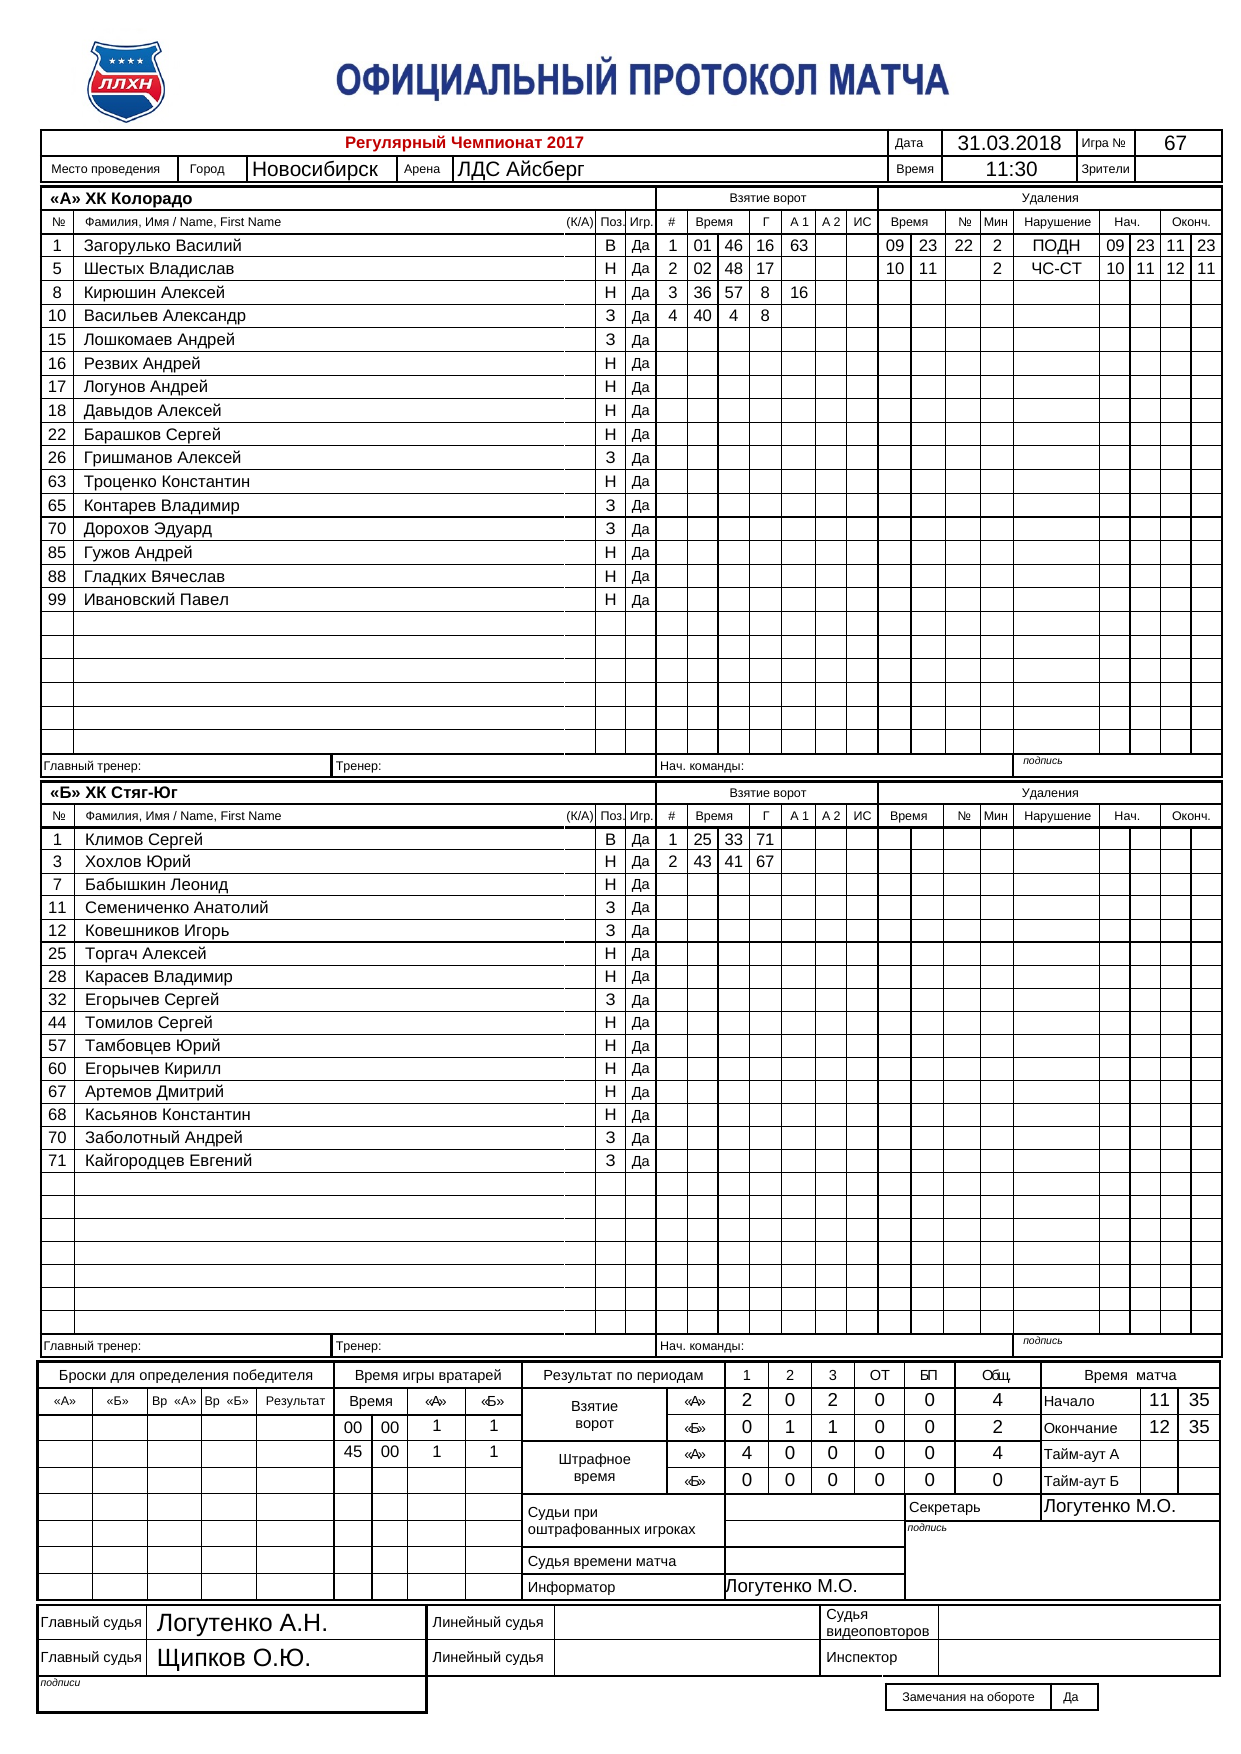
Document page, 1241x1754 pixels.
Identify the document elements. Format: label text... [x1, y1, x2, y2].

table_cell [596, 1219, 625, 1241]
table_cell [1014, 989, 1099, 1011]
table_cell [750, 376, 781, 398]
table_cell [1100, 1265, 1129, 1287]
table_cell [782, 1173, 815, 1195]
table_cell [816, 1012, 846, 1033]
table_cell Да [626, 1035, 655, 1057]
table_cell Да [626, 235, 655, 256]
table_cell [912, 920, 943, 941]
table_cell [1100, 352, 1129, 374]
table_cell [750, 470, 781, 493]
table_cell [912, 446, 945, 469]
table_cell Главный тренер: [42, 1335, 330, 1356]
table_cell [782, 423, 815, 445]
table_cell [912, 1242, 943, 1264]
table_cell [1192, 989, 1221, 1011]
table_cell [1192, 850, 1221, 872]
table_cell 33 [719, 829, 749, 849]
table_cell 10 [1100, 257, 1129, 280]
table_cell [981, 1173, 1013, 1195]
table_cell [981, 683, 1013, 706]
table_cell 71 [750, 829, 781, 849]
table_cell [688, 1311, 717, 1333]
table_cell [688, 612, 717, 634]
table_cell [719, 1081, 749, 1103]
table_cell Н [596, 281, 625, 303]
table_cell [657, 1150, 687, 1172]
table_cell [719, 446, 749, 469]
table_cell [1014, 494, 1099, 516]
table_cell [1014, 966, 1099, 987]
table_cell [373, 1574, 407, 1599]
table_cell [1014, 352, 1099, 374]
table_cell [912, 328, 945, 351]
table_cell [688, 423, 717, 445]
table_cell [565, 352, 595, 374]
table_cell [719, 1035, 749, 1057]
table_cell [39, 1574, 92, 1599]
table_cell [148, 1547, 201, 1573]
table_cell [946, 423, 980, 445]
table_cell Да [626, 1058, 655, 1079]
table_cell [847, 470, 877, 493]
table_cell [912, 707, 945, 729]
table_cell З [596, 1127, 625, 1149]
table_cell [944, 920, 980, 941]
table_cell [981, 920, 1013, 941]
table_cell 4 [956, 1389, 1040, 1413]
table_cell [565, 1311, 595, 1333]
table_cell [847, 1035, 877, 1057]
table_cell [782, 1127, 815, 1149]
table_cell [719, 1012, 749, 1033]
table_cell 4 [956, 1442, 1040, 1467]
table_cell [782, 565, 815, 587]
table_cell [1192, 1127, 1221, 1149]
table_cell [626, 1242, 655, 1264]
table_cell [719, 683, 749, 706]
table_cell [1131, 874, 1160, 895]
table_cell [202, 1416, 256, 1440]
table_cell [1161, 612, 1190, 634]
table_cell «Б» [668, 1468, 724, 1493]
table_header 3 [812, 1363, 854, 1387]
table_cell [719, 470, 749, 493]
table_cell А 1 [782, 211, 815, 233]
table_cell [816, 612, 846, 634]
table_cell [42, 612, 73, 634]
table_cell Н [596, 943, 625, 964]
table_cell [847, 1081, 877, 1103]
table_header 1 [726, 1363, 768, 1387]
table_cell [1131, 423, 1160, 445]
table_cell [816, 1127, 846, 1149]
table_cell [1100, 874, 1129, 895]
table_cell 12 [1141, 1415, 1177, 1440]
table_cell [1014, 1012, 1099, 1033]
table_cell [1131, 636, 1160, 658]
table_cell [1192, 1035, 1221, 1057]
table_cell [750, 659, 781, 682]
table_cell [750, 1058, 781, 1079]
table_cell [93, 1441, 147, 1467]
table_cell [202, 1494, 256, 1520]
table_cell [1161, 1035, 1190, 1057]
table_cell Тайм-аут Б [1042, 1468, 1140, 1493]
table_cell [257, 1547, 333, 1573]
table_cell [847, 1219, 877, 1241]
table_cell [847, 328, 877, 351]
table_cell (К/А) [565, 211, 595, 233]
table_cell Да [626, 423, 655, 445]
table_cell 26 [42, 446, 73, 469]
table_cell [1131, 1150, 1160, 1172]
table_header Регулярный Чемпионат 2017 [42, 131, 887, 155]
table_cell Поз. [596, 211, 625, 233]
table_cell [1100, 1127, 1129, 1149]
table_cell [565, 1058, 595, 1079]
table_cell [1014, 659, 1099, 682]
table_cell [1100, 989, 1129, 1011]
table_cell 01 [688, 235, 717, 256]
table_cell [912, 730, 945, 753]
table_cell [1192, 541, 1221, 564]
table_cell [335, 1547, 371, 1573]
table_cell [148, 1574, 201, 1599]
table_cell [1131, 1196, 1160, 1218]
table_cell [912, 1081, 943, 1103]
table_cell [565, 376, 595, 398]
table_cell [657, 659, 687, 682]
table_cell [565, 943, 595, 964]
table_cell [1192, 829, 1221, 849]
table_cell [912, 1219, 943, 1241]
table_cell [1014, 470, 1099, 493]
table_cell [816, 1104, 846, 1126]
table_cell [981, 612, 1013, 634]
table_cell Да [626, 943, 655, 964]
table_cell [719, 328, 749, 351]
table_cell [1100, 829, 1129, 849]
table_cell [847, 235, 877, 256]
table_cell [750, 896, 781, 918]
table_cell 67 [42, 1081, 74, 1103]
table_cell [657, 1081, 687, 1103]
table_cell [879, 920, 910, 941]
table_cell [688, 943, 717, 964]
table_cell [1141, 1468, 1177, 1493]
table_cell [1100, 1150, 1129, 1172]
table_cell [981, 1288, 1013, 1310]
table_cell Да [626, 399, 655, 422]
table_cell 09 [1100, 235, 1129, 256]
table_cell [335, 1468, 371, 1493]
table_cell [946, 588, 980, 611]
table_cell [1192, 659, 1221, 682]
table_cell Время [889, 157, 941, 181]
table_cell # [657, 805, 687, 826]
table_cell [1179, 1441, 1219, 1467]
table_cell [879, 850, 910, 872]
table_cell [1100, 423, 1129, 445]
table_cell [719, 1127, 749, 1149]
table_cell [93, 1468, 147, 1493]
table_cell [879, 659, 910, 682]
table_cell [782, 1150, 815, 1172]
table_cell [816, 281, 846, 303]
table_cell [847, 541, 877, 564]
table_cell Логутенко М.О. [1042, 1495, 1219, 1520]
table_cell [1161, 1012, 1190, 1033]
table_cell [565, 1288, 595, 1310]
table_cell [75, 1173, 564, 1195]
table_cell [1192, 966, 1221, 987]
table_cell [750, 328, 781, 351]
table_cell [626, 707, 655, 729]
table_header Броски для определения победителя [39, 1363, 333, 1387]
table_cell [688, 920, 717, 941]
table_cell [847, 305, 877, 327]
table_cell [1192, 376, 1221, 398]
table_cell Да [626, 470, 655, 493]
table_cell [39, 1494, 92, 1520]
table_cell [782, 920, 815, 941]
table_cell [42, 1173, 74, 1195]
table_cell 46 [719, 235, 749, 256]
table_cell [408, 1574, 465, 1599]
table_header Взятие ворот [657, 188, 877, 209]
table_cell [1192, 518, 1221, 540]
table_cell [726, 1521, 904, 1546]
table_cell [847, 1265, 877, 1287]
table_cell [879, 588, 910, 611]
table_cell Да [626, 588, 655, 611]
table_cell [596, 707, 625, 729]
table_cell [847, 943, 877, 964]
table_cell [565, 305, 595, 327]
table_cell [1131, 1012, 1160, 1033]
table_cell [1014, 399, 1099, 422]
table_cell [816, 896, 846, 918]
table_cell [565, 1104, 595, 1126]
table_cell [688, 588, 717, 611]
table_cell Тренер: [333, 1335, 655, 1356]
table_cell [1161, 470, 1190, 493]
table_cell 16 [42, 352, 73, 374]
table_cell Н [596, 470, 625, 493]
table_cell [93, 1521, 147, 1546]
table_cell [1131, 1242, 1160, 1264]
table_cell Давыдов Алексей [74, 399, 564, 422]
table_cell [912, 588, 945, 611]
table_cell [1161, 943, 1190, 964]
table_cell 2 [812, 1389, 854, 1413]
table_cell Резвих Андрей [74, 352, 564, 374]
table_cell [782, 1081, 815, 1103]
table_cell [1161, 966, 1190, 987]
table_cell Да [626, 257, 655, 280]
table_cell [1131, 1081, 1160, 1103]
table_cell ПОДН [1014, 235, 1099, 256]
table_cell Контарев Владимир [74, 494, 564, 516]
table_cell [879, 730, 910, 753]
table_cell [688, 989, 717, 1011]
table_cell [1161, 423, 1190, 445]
table_cell [750, 920, 781, 941]
table_cell [202, 1468, 256, 1493]
table_cell Мин [981, 805, 1013, 826]
table_cell [981, 829, 1013, 849]
table_cell [1100, 470, 1129, 493]
table_cell 0 [905, 1389, 954, 1413]
table_cell Тайм-аут А [1042, 1441, 1140, 1467]
table_cell [912, 399, 945, 422]
table_cell Н [596, 399, 625, 422]
table_header 2 [769, 1363, 811, 1387]
table_cell 1 [408, 1441, 465, 1467]
table_cell [912, 305, 945, 327]
table_cell [1161, 1219, 1190, 1241]
table_cell [657, 683, 687, 706]
table_cell [1014, 1127, 1099, 1149]
table_cell [74, 683, 564, 706]
table_cell [466, 1574, 521, 1599]
table_cell [912, 989, 943, 1011]
table_cell [847, 1104, 877, 1126]
table_cell ИС [847, 805, 877, 826]
table_cell [944, 1150, 980, 1172]
table_cell [657, 1196, 687, 1218]
table_cell [1100, 1242, 1129, 1264]
table_cell [782, 1219, 815, 1241]
table_cell [946, 612, 980, 634]
table_cell [879, 1311, 910, 1333]
table_cell [1131, 352, 1160, 374]
table_cell Судья времени матча [523, 1548, 724, 1573]
table_cell [981, 1242, 1013, 1264]
table_cell [1161, 1081, 1190, 1103]
table_cell [1161, 896, 1190, 918]
table_cell [1131, 588, 1160, 611]
table_cell [981, 966, 1013, 987]
table_cell [626, 636, 655, 658]
table_cell [1192, 636, 1221, 658]
table_cell [816, 470, 846, 493]
table_cell [1131, 1265, 1160, 1287]
table_cell Главный тренер: [42, 755, 330, 776]
table_cell [657, 588, 687, 611]
table_cell [912, 1058, 943, 1079]
table_cell [912, 1265, 943, 1287]
table_cell Кирюшин Алексей [74, 281, 564, 303]
table_cell [1131, 305, 1160, 327]
table_cell [879, 1081, 910, 1103]
table_cell [688, 1288, 717, 1310]
table_cell [750, 612, 781, 634]
table_cell [782, 1242, 815, 1264]
table_cell Игр. [626, 211, 655, 233]
table_cell [1014, 829, 1099, 849]
table_cell З [596, 518, 625, 540]
table_cell 48 [719, 257, 749, 280]
table_cell [688, 1196, 717, 1218]
table_cell [657, 1265, 687, 1287]
table_cell Нач. [1100, 211, 1160, 233]
table_cell [1100, 920, 1129, 941]
table_cell [1131, 896, 1160, 918]
table_cell [688, 896, 717, 918]
table_cell [1100, 446, 1129, 469]
table_cell 5 [42, 257, 73, 280]
table_cell [847, 518, 877, 540]
table_cell [879, 1288, 910, 1310]
table_cell [750, 1173, 781, 1195]
table_cell [657, 874, 687, 895]
table_cell [847, 683, 877, 706]
table_cell [750, 423, 781, 445]
table_cell [912, 683, 945, 706]
table_cell [1014, 541, 1099, 564]
table_cell [657, 518, 687, 540]
table_cell [565, 966, 595, 987]
table_cell [719, 588, 749, 611]
table_cell [688, 565, 717, 587]
table_cell 88 [42, 565, 73, 587]
table_cell [750, 1127, 781, 1149]
table_cell [750, 1242, 781, 1264]
table_cell [565, 281, 595, 303]
table_cell Начало [1042, 1389, 1140, 1413]
table_cell [782, 1265, 815, 1287]
table_cell 1 [408, 1416, 465, 1440]
table_cell [981, 850, 1013, 872]
table_cell [981, 943, 1013, 964]
table_cell [719, 612, 749, 634]
table_cell [148, 1521, 201, 1546]
table_cell 22 [946, 235, 980, 256]
table_cell [1100, 659, 1129, 682]
table_cell [42, 683, 73, 706]
table_cell [944, 1288, 980, 1310]
table_cell [75, 1242, 564, 1264]
table_cell Н [596, 541, 625, 564]
table_cell [847, 989, 877, 1011]
table_cell [1131, 1311, 1160, 1333]
table_cell [912, 565, 945, 587]
table_cell [816, 588, 846, 611]
table_cell [1161, 707, 1190, 729]
table_cell [879, 494, 910, 516]
table_cell [565, 541, 595, 564]
table_cell [944, 1012, 980, 1033]
table_cell Результат [257, 1389, 333, 1413]
table_cell [42, 1311, 74, 1333]
table_cell [816, 730, 846, 753]
table_cell [981, 494, 1013, 516]
table_cell [1192, 446, 1221, 469]
table_cell [816, 423, 846, 445]
table_cell Васильев Александр [74, 305, 564, 327]
table_cell [1161, 636, 1190, 658]
table_cell [946, 352, 980, 374]
table_cell А 1 [782, 805, 815, 826]
table_cell [944, 989, 980, 1011]
table_cell подписи [39, 1677, 425, 1711]
table_cell [912, 1150, 943, 1172]
table_cell [847, 612, 877, 634]
table_cell 0 [769, 1468, 811, 1493]
table_cell Информатор [523, 1575, 724, 1599]
table_cell [688, 659, 717, 682]
table_cell [981, 470, 1013, 493]
table_cell [1100, 565, 1129, 587]
table_cell [1131, 966, 1160, 987]
table_cell [257, 1494, 333, 1520]
table_cell [1100, 1012, 1129, 1033]
table_cell [750, 730, 781, 753]
table_cell [657, 896, 687, 918]
table_cell [657, 707, 687, 729]
table_cell [1014, 850, 1099, 872]
table_cell [879, 423, 910, 445]
table_cell [847, 1127, 877, 1149]
table_cell [750, 446, 781, 469]
table_cell [688, 966, 717, 987]
table_cell З [596, 494, 625, 516]
table_cell [565, 1219, 595, 1241]
table_cell [1192, 470, 1221, 493]
table_cell [565, 328, 595, 351]
table_cell [944, 850, 980, 872]
table_cell [335, 1521, 371, 1546]
table_cell [981, 659, 1013, 682]
table_cell З [596, 989, 625, 1011]
table_cell [148, 1494, 201, 1520]
table_cell Город [179, 157, 246, 181]
table_cell [1100, 281, 1129, 303]
table_cell Да [626, 1127, 655, 1149]
table_header Общ. [956, 1363, 1040, 1387]
table_cell [1161, 850, 1190, 872]
table_cell Да [626, 1104, 655, 1126]
table_cell 16 [750, 235, 781, 256]
table_cell [688, 1081, 717, 1103]
table_cell [1161, 518, 1190, 540]
table_cell Да [626, 328, 655, 351]
table_cell Да [626, 352, 655, 374]
table_cell [912, 1173, 943, 1195]
table_cell [1136, 157, 1221, 181]
table_cell 1 [657, 829, 687, 849]
table_cell Да [626, 920, 655, 941]
table_cell [1161, 683, 1190, 706]
table_cell [1100, 730, 1129, 753]
table_cell (К/А) [565, 805, 595, 826]
table_cell [1192, 1104, 1221, 1126]
table_cell [1014, 446, 1099, 469]
table_cell [816, 257, 846, 280]
table_cell Да [626, 518, 655, 540]
table_cell 0 [726, 1468, 768, 1493]
table_cell [1141, 1441, 1177, 1467]
table_cell [565, 257, 595, 280]
table_cell [719, 1265, 749, 1287]
table_cell [373, 1521, 407, 1546]
table_cell [688, 1104, 717, 1126]
table_cell [912, 896, 943, 918]
table_cell [981, 896, 1013, 918]
table_cell [879, 1242, 910, 1264]
table_cell [1014, 423, 1099, 445]
table_cell [816, 1173, 846, 1195]
table_cell [42, 1288, 74, 1310]
table_cell [1161, 1242, 1190, 1264]
table_cell [981, 541, 1013, 564]
table_cell [981, 1127, 1013, 1149]
table_cell [750, 541, 781, 564]
table_cell [596, 1288, 625, 1310]
table_cell [1192, 1150, 1221, 1172]
table_cell [202, 1574, 256, 1599]
table_cell [719, 376, 749, 398]
table_cell Томилов Сергей [75, 1012, 564, 1033]
table_cell [1131, 829, 1160, 849]
table_cell [688, 1173, 717, 1195]
table_cell Щипков О.Ю. [147, 1640, 425, 1675]
table_cell [1192, 1012, 1221, 1033]
table_cell [1131, 1288, 1160, 1310]
table_cell [1014, 1081, 1099, 1103]
table_cell Троценко Константин [74, 470, 564, 493]
table_cell Инспектор [821, 1640, 938, 1675]
table_cell [688, 399, 717, 422]
table_cell [1192, 874, 1221, 895]
table_cell [1161, 352, 1190, 374]
table_cell [1099, 1682, 1220, 1711]
table_cell 63 [782, 235, 815, 256]
table_cell [981, 565, 1013, 587]
table_cell 45 [335, 1441, 371, 1467]
table_cell [466, 1468, 521, 1493]
table_header 31.03.2018 [943, 131, 1076, 155]
table_cell [1014, 1150, 1099, 1172]
table_cell [657, 446, 687, 469]
table_cell 00 [373, 1416, 407, 1440]
table_cell [1131, 707, 1160, 729]
table_cell [879, 541, 910, 564]
table_cell Семениченко Анатолий [75, 896, 564, 918]
table_cell [912, 518, 945, 540]
table_cell Карасев Владимир [75, 966, 564, 987]
table_cell 1 [42, 235, 73, 256]
table_cell [816, 1035, 846, 1057]
table_cell [782, 588, 815, 611]
table_cell [1014, 376, 1099, 398]
table_cell [719, 423, 749, 445]
table_cell [816, 376, 846, 398]
table_cell [93, 1547, 147, 1573]
table_cell [1100, 683, 1129, 706]
table_cell Шестых Владислав [74, 257, 564, 280]
table_cell [626, 1219, 655, 1241]
table_cell [879, 683, 910, 706]
table_cell [750, 1150, 781, 1172]
table_cell 00 [335, 1416, 371, 1440]
table_cell [1192, 328, 1221, 351]
table_cell [1100, 943, 1129, 964]
table_cell [1100, 376, 1129, 398]
table_cell [879, 1058, 910, 1079]
table_cell [657, 1219, 687, 1241]
table_cell [74, 659, 564, 682]
table_cell [782, 376, 815, 398]
table_cell Н [596, 565, 625, 587]
table_cell [93, 1494, 147, 1520]
table_cell Гужов Андрей [74, 541, 564, 564]
table_cell Нач. команды: [657, 1335, 1012, 1356]
table_cell [750, 1265, 781, 1287]
table_cell [688, 446, 717, 469]
table_cell [565, 446, 595, 469]
table_cell [1100, 305, 1129, 327]
table_cell [596, 1173, 625, 1195]
table_cell 0 [769, 1442, 811, 1467]
table_cell [657, 636, 687, 658]
table_cell [565, 920, 595, 941]
table_cell А 2 [816, 805, 846, 826]
table_cell 3 [657, 281, 687, 303]
table_cell [1161, 829, 1190, 849]
table_cell [202, 1547, 256, 1573]
table_cell [626, 1288, 655, 1310]
table_cell [782, 1196, 815, 1218]
table_cell 16 [782, 281, 815, 303]
table_cell [879, 305, 910, 327]
table_cell [657, 541, 687, 564]
table_cell Нарушение [1014, 211, 1099, 233]
table_cell [719, 1150, 749, 1172]
table_cell Да [626, 281, 655, 303]
table_cell Судья видеоповторов [821, 1606, 938, 1639]
table_cell 0 [855, 1415, 904, 1440]
table_cell [657, 1035, 687, 1057]
table_cell [39, 1468, 92, 1493]
table_cell [1131, 376, 1160, 398]
table_cell [719, 494, 749, 516]
table_cell [879, 352, 910, 374]
table_cell Поз. [596, 805, 625, 826]
table_cell 8 [750, 281, 781, 303]
table_cell [39, 1441, 92, 1467]
table_cell 32 [42, 989, 74, 1011]
table_cell [879, 829, 910, 849]
table_cell [1161, 920, 1190, 941]
table_cell Н [596, 352, 625, 374]
table_cell 25 [42, 943, 74, 964]
table_cell 57 [42, 1035, 74, 1057]
table_cell 0 [812, 1442, 854, 1467]
table_cell Г [750, 805, 781, 826]
table_cell [688, 1012, 717, 1033]
table_cell Да [626, 1081, 655, 1103]
table_cell [657, 943, 687, 964]
table_cell З [596, 328, 625, 351]
table_cell Ковешников Игорь [75, 920, 564, 941]
table_cell [93, 1416, 147, 1440]
table_cell подпись [1014, 755, 1221, 776]
table_cell Н [596, 376, 625, 398]
table_cell [1192, 565, 1221, 587]
table_cell [847, 1173, 877, 1195]
table_header БП [905, 1363, 954, 1387]
table_cell [39, 1547, 92, 1573]
table_cell [912, 541, 945, 564]
table_cell [1161, 1173, 1190, 1195]
table_header Игра № [1078, 131, 1134, 155]
table_cell [847, 352, 877, 374]
table_cell 8 [750, 305, 781, 327]
table_cell [1192, 1173, 1221, 1195]
table_cell [657, 1288, 687, 1310]
table_cell [879, 1127, 910, 1149]
table_cell [1192, 423, 1221, 445]
table_cell [1131, 1219, 1160, 1241]
table_cell [750, 588, 781, 611]
table_header ОТ [855, 1363, 904, 1387]
table_cell [912, 829, 943, 849]
table_cell [1161, 376, 1190, 398]
table_cell [946, 636, 980, 658]
table_cell [565, 518, 595, 540]
table_cell 40 [688, 305, 717, 327]
table_cell [555, 1640, 819, 1675]
table_cell [912, 850, 943, 872]
table_cell [1192, 1265, 1221, 1287]
table_cell [148, 1468, 201, 1493]
table_cell [657, 494, 687, 516]
table_header Время матча [1042, 1363, 1219, 1387]
table_cell [596, 1242, 625, 1264]
table_cell [847, 1196, 877, 1218]
table_cell 2 [726, 1389, 768, 1413]
table_cell [719, 707, 749, 729]
picture [5, 28, 1179, 129]
table_cell [912, 352, 945, 374]
table_cell 0 [905, 1415, 954, 1440]
table_cell 8 [42, 281, 73, 303]
table_cell «А» [668, 1389, 724, 1413]
table_cell [596, 659, 625, 682]
table_cell [1161, 565, 1190, 587]
table_cell [912, 943, 943, 964]
table_cell [1161, 1265, 1190, 1287]
table_cell Штрафное время [523, 1442, 666, 1493]
table_cell [912, 636, 945, 658]
table_cell [42, 1242, 74, 1264]
table_cell 17 [42, 376, 73, 398]
table_cell [466, 1494, 521, 1520]
table_cell [408, 1547, 465, 1573]
table_cell [847, 376, 877, 398]
table_cell Н [596, 966, 625, 987]
table_cell [335, 1574, 371, 1599]
table_cell [565, 470, 595, 493]
table_cell [657, 399, 687, 422]
table_cell [944, 1081, 980, 1103]
table_cell Оконч. [1161, 211, 1221, 233]
table_cell Ивановский Павел [74, 588, 564, 611]
table_cell [946, 328, 980, 351]
table_cell [981, 1035, 1013, 1057]
table_cell [946, 683, 980, 706]
table_cell 85 [42, 541, 73, 564]
table_cell Н [596, 850, 625, 872]
table_cell [719, 989, 749, 1011]
table_cell 25 [688, 829, 717, 849]
table_cell [816, 494, 846, 516]
table_cell [1014, 683, 1099, 706]
table_cell № [944, 805, 980, 826]
table_cell [688, 376, 717, 398]
table_cell [565, 1035, 595, 1057]
table_cell [816, 829, 846, 849]
table_cell [719, 518, 749, 540]
table_cell [657, 989, 687, 1011]
table_cell Н [596, 423, 625, 445]
table_cell 11 [912, 257, 945, 280]
table_cell [750, 943, 781, 964]
table_cell [816, 235, 846, 256]
table_cell 4 [726, 1442, 768, 1467]
table_cell [688, 1058, 717, 1079]
table_cell З [596, 896, 625, 918]
table_cell [879, 943, 910, 964]
table_cell [847, 896, 877, 918]
table_cell 2 [981, 257, 1013, 280]
table_cell 2 [657, 850, 687, 872]
table_header Дата [889, 131, 941, 155]
table_cell Торгач Алексей [75, 943, 564, 964]
table_cell [782, 730, 815, 753]
table_cell [981, 1311, 1013, 1333]
table_cell [74, 707, 564, 729]
table_cell Хохлов Юрий [75, 850, 564, 872]
table_cell [335, 1494, 371, 1520]
table_cell [847, 707, 877, 729]
table_cell [1192, 305, 1221, 327]
table_cell А 2 [816, 211, 846, 233]
table_cell [912, 1104, 943, 1126]
table_cell [750, 683, 781, 706]
table_cell [1014, 328, 1099, 351]
table_cell [879, 376, 910, 398]
table_cell [596, 636, 625, 658]
table_cell [782, 494, 815, 516]
table_cell [719, 966, 749, 987]
table_cell [782, 1104, 815, 1126]
table_cell [1100, 612, 1129, 634]
table_cell Линейный судья [428, 1606, 554, 1639]
table_cell [657, 352, 687, 374]
table_cell [1192, 1311, 1221, 1333]
table_cell [750, 707, 781, 729]
table_cell Н [596, 1012, 625, 1033]
table_cell [782, 636, 815, 658]
table_cell [981, 399, 1013, 422]
table_cell [408, 1468, 465, 1493]
table_cell [42, 1265, 74, 1287]
table_cell [1192, 399, 1221, 422]
table_header Удаления [879, 783, 1221, 803]
table_cell [1014, 518, 1099, 540]
table_cell [1100, 399, 1129, 422]
table_cell [750, 565, 781, 587]
table_cell [75, 1219, 564, 1241]
table_cell [847, 636, 877, 658]
table_cell Дорохов Эдуард [74, 518, 564, 540]
table_cell 0 [769, 1389, 811, 1413]
table_cell «Б» [93, 1389, 147, 1413]
table_cell [816, 352, 846, 374]
table_cell [782, 518, 815, 540]
table_cell [1014, 874, 1099, 895]
table_cell [981, 1104, 1013, 1126]
table_cell [816, 399, 846, 422]
table_cell З [596, 446, 625, 469]
table_cell [816, 943, 846, 964]
table_cell [565, 399, 595, 422]
table_cell [944, 1311, 980, 1333]
table_cell [1100, 1104, 1129, 1126]
table_cell 11 [1192, 257, 1221, 280]
table_cell [750, 1219, 781, 1241]
table_cell Окончание [1042, 1415, 1140, 1440]
table_cell [981, 1219, 1013, 1241]
table_cell 71 [42, 1150, 74, 1172]
table_cell [816, 659, 846, 682]
table_cell Нач. [1100, 805, 1160, 826]
table_cell [782, 257, 815, 280]
table_cell [1014, 1058, 1099, 1079]
table_cell [596, 1311, 625, 1333]
table_cell [782, 829, 815, 849]
table_cell [565, 423, 595, 445]
table_cell «А» [39, 1389, 92, 1413]
table_cell [1161, 1104, 1190, 1126]
table_cell 1 [769, 1415, 811, 1440]
table_cell [75, 1265, 564, 1287]
table_cell [946, 541, 980, 564]
table_cell Лошкомаев Андрей [74, 328, 564, 351]
table_cell Да [626, 446, 655, 469]
table_cell [782, 470, 815, 493]
table_cell [1131, 1173, 1160, 1195]
table_cell [1192, 896, 1221, 918]
table_cell [719, 565, 749, 587]
table_cell [946, 376, 980, 398]
table_cell Время [688, 211, 749, 233]
table_cell [782, 352, 815, 374]
table_cell [944, 896, 980, 918]
table_cell [373, 1468, 407, 1493]
table_cell [688, 1219, 717, 1241]
table_cell [981, 281, 1013, 303]
table_cell [782, 1311, 815, 1333]
table_cell [1161, 730, 1190, 753]
table_cell [565, 1265, 595, 1287]
table_cell [946, 470, 980, 493]
table_cell [1131, 541, 1160, 564]
table_cell [782, 683, 815, 706]
table_cell [944, 1058, 980, 1079]
table_cell [1014, 612, 1099, 634]
table_cell [688, 636, 717, 658]
table_cell Да [626, 896, 655, 918]
table_cell [657, 1311, 687, 1333]
table_cell [202, 1521, 256, 1546]
table_cell [657, 376, 687, 398]
table_cell [74, 612, 564, 634]
table_cell [782, 1012, 815, 1033]
table_cell Фамилия, Имя / Name, First Name [74, 211, 565, 233]
table_cell 1 [42, 829, 74, 849]
table_cell [981, 874, 1013, 895]
table_cell 23 [912, 235, 945, 256]
table_cell Нарушение [1014, 805, 1099, 826]
table_cell Н [596, 1035, 625, 1057]
table_cell [879, 1265, 910, 1287]
table_cell 11 [42, 896, 74, 918]
table_cell [466, 1521, 521, 1546]
table_cell [1100, 1058, 1129, 1079]
table_cell 00 [373, 1441, 407, 1467]
table_cell [726, 1495, 904, 1520]
table_cell [657, 730, 687, 753]
table_cell [944, 1104, 980, 1126]
table_cell [565, 235, 595, 256]
table_cell 2 [956, 1415, 1040, 1440]
table_cell [1192, 1058, 1221, 1079]
table_cell Егорычев Сергей [75, 989, 564, 1011]
table_cell Оконч. [1161, 805, 1221, 826]
table_cell [1192, 588, 1221, 611]
table_cell В [596, 235, 625, 256]
table_cell [750, 1012, 781, 1033]
table_cell [879, 399, 910, 422]
table_cell [782, 446, 815, 469]
table_cell [912, 966, 943, 987]
table_cell [782, 659, 815, 682]
table_cell 09 [879, 235, 910, 256]
table_cell [1161, 1127, 1190, 1149]
table_cell [565, 730, 595, 753]
table_cell «Б » [466, 1389, 521, 1413]
table_cell [750, 1288, 781, 1310]
table_cell [944, 1127, 980, 1149]
table_cell [879, 707, 910, 729]
table_cell [912, 1196, 943, 1218]
table_cell Н [596, 874, 625, 895]
table_cell [688, 352, 717, 374]
table_cell [428, 1677, 882, 1711]
table_cell [847, 966, 877, 987]
table_cell [719, 399, 749, 422]
table_cell [1161, 1196, 1190, 1218]
table_cell [946, 518, 980, 540]
table_header Да [1052, 1685, 1097, 1709]
table_cell [657, 470, 687, 493]
table_cell [879, 1173, 910, 1195]
table_cell Загорулько Василий [74, 235, 564, 256]
table_cell [782, 966, 815, 987]
table_cell [257, 1468, 333, 1493]
table_cell [946, 257, 980, 280]
table_cell [688, 730, 717, 753]
table_cell Арена [398, 157, 452, 181]
table_cell [946, 446, 980, 469]
table_cell [626, 730, 655, 753]
table_header Взятие ворот [657, 783, 877, 803]
table_cell [816, 874, 846, 895]
table_cell [719, 1219, 749, 1241]
table_cell 36 [688, 281, 717, 303]
table_cell ЛДС Айсберг [454, 157, 887, 181]
table_cell 1 [466, 1416, 521, 1440]
table_cell [565, 1242, 595, 1264]
table_cell [782, 707, 815, 729]
table_cell [879, 328, 910, 351]
table_cell [750, 1104, 781, 1126]
table_cell [847, 659, 877, 682]
table_cell Линейный судья [428, 1640, 554, 1675]
table_cell 11 [1141, 1389, 1177, 1413]
table_cell [879, 446, 910, 469]
table_cell [565, 1127, 595, 1149]
table_cell [912, 1288, 943, 1310]
table_cell [946, 659, 980, 682]
table_cell [847, 730, 877, 753]
table_cell [750, 989, 781, 1011]
table_cell [42, 659, 73, 682]
table_cell 28 [42, 966, 74, 987]
table_cell [257, 1441, 333, 1467]
table_cell 43 [688, 850, 717, 872]
table_cell [946, 305, 980, 327]
table_cell [1014, 1173, 1099, 1195]
table_cell [596, 612, 625, 634]
table_cell Кайгородцев Евгений [75, 1150, 564, 1172]
table_cell [816, 1288, 846, 1310]
table_cell [1161, 328, 1190, 351]
table_cell [816, 1150, 846, 1172]
table_cell [719, 1173, 749, 1195]
table_cell [912, 376, 945, 398]
table_cell [750, 352, 781, 374]
table_cell 23 [1192, 235, 1221, 256]
table_cell [373, 1547, 407, 1573]
table_cell [726, 1548, 904, 1573]
table_cell [719, 659, 749, 682]
table_cell [1192, 352, 1221, 374]
table_cell [750, 1035, 781, 1057]
table_cell [657, 1104, 687, 1126]
table_cell [879, 966, 910, 987]
table_cell [879, 281, 910, 303]
table_cell [657, 612, 687, 634]
table_cell [688, 1150, 717, 1172]
table_cell [1131, 920, 1160, 941]
table_cell [688, 518, 717, 540]
table_cell 0 [855, 1389, 904, 1413]
table_cell 0 [726, 1415, 768, 1440]
table_cell [1131, 518, 1160, 540]
table_cell [688, 1035, 717, 1057]
table_cell # [657, 211, 687, 233]
table_cell [782, 896, 815, 918]
table_cell [981, 1265, 1013, 1287]
table_cell [816, 920, 846, 941]
table_cell [782, 399, 815, 422]
table_cell Логутенко А.Н. [147, 1606, 425, 1639]
table_cell [719, 1104, 749, 1126]
table_cell [981, 1196, 1013, 1218]
table_cell [1161, 541, 1190, 564]
table_cell [657, 423, 687, 445]
table_cell [944, 943, 980, 964]
table_cell [1100, 966, 1129, 987]
table_cell 1 [657, 235, 687, 256]
table_cell [847, 399, 877, 422]
table_header Время игры вратарей [335, 1363, 521, 1387]
table_cell [719, 541, 749, 564]
table_cell [1192, 920, 1221, 941]
table_cell Да [626, 989, 655, 1011]
table_cell Да [626, 1012, 655, 1033]
table_cell [944, 1242, 980, 1264]
table_cell [847, 1150, 877, 1172]
table_cell [565, 565, 595, 587]
table_cell [816, 1081, 846, 1103]
table_cell [981, 1058, 1013, 1079]
table_cell [912, 659, 945, 682]
table_cell [944, 829, 980, 849]
table_cell [944, 1173, 980, 1195]
table_cell [1161, 588, 1190, 611]
table_cell [565, 1196, 595, 1218]
table_cell 22 [42, 423, 73, 445]
table_cell [1131, 730, 1160, 753]
table_cell [782, 874, 815, 895]
table_cell [847, 446, 877, 469]
table_cell [1014, 1288, 1099, 1310]
table_header «А» ХК Колорадо [42, 188, 655, 209]
table_cell [847, 1311, 877, 1333]
table_cell [1131, 659, 1160, 682]
table_cell 0 [812, 1468, 854, 1493]
table_cell [1100, 1219, 1129, 1241]
table_cell [879, 565, 910, 587]
table_cell [719, 1288, 749, 1310]
table_cell [1161, 1150, 1190, 1172]
table_cell [257, 1521, 333, 1546]
table_cell [782, 612, 815, 634]
table_cell [565, 896, 595, 918]
table_cell [688, 470, 717, 493]
table_cell [719, 730, 749, 753]
table_cell [816, 305, 846, 327]
table_cell [1014, 920, 1099, 941]
table_cell [981, 989, 1013, 1011]
table_cell [596, 1196, 625, 1218]
table_cell [1161, 281, 1190, 303]
table_cell [981, 352, 1013, 374]
table_cell [939, 1606, 1219, 1639]
table_cell Касьянов Константин [75, 1104, 564, 1126]
table_cell [688, 1242, 717, 1264]
table_cell [782, 1058, 815, 1079]
table_cell [1161, 494, 1190, 516]
table_cell 18 [42, 399, 73, 422]
table_cell [1014, 707, 1099, 729]
table_cell Барашков Сергей [74, 423, 564, 445]
table_cell «Б» [668, 1415, 724, 1440]
table_cell [1100, 541, 1129, 564]
table_cell [565, 659, 595, 682]
table_cell 70 [42, 518, 73, 540]
table_cell 2 [657, 257, 687, 280]
table_cell [596, 1265, 625, 1287]
table_cell [657, 966, 687, 987]
table_cell [1100, 328, 1129, 351]
table_cell Главный судья [39, 1606, 146, 1639]
table_cell Да [626, 1150, 655, 1172]
table_cell 60 [42, 1058, 74, 1079]
table_cell [93, 1574, 147, 1599]
table_cell Да [626, 305, 655, 327]
table_cell [1100, 1196, 1129, 1218]
table_cell [719, 352, 749, 374]
table_cell 15 [42, 328, 73, 351]
table_cell 2 [981, 235, 1013, 256]
table_cell Н [596, 257, 625, 280]
table_cell [981, 730, 1013, 753]
table_cell [816, 1219, 846, 1241]
table_cell Вр «Б» [202, 1389, 256, 1413]
table_cell [750, 1081, 781, 1103]
table_cell [912, 1035, 943, 1057]
table_cell [981, 518, 1013, 540]
table_cell 12 [42, 920, 74, 941]
table_cell Секретарь [906, 1495, 1040, 1520]
table_cell [1192, 1219, 1221, 1241]
table_cell [816, 1242, 846, 1264]
table_cell Гладких Вячеслав [74, 565, 564, 587]
table_cell [373, 1494, 407, 1520]
table_cell Тренер: [333, 755, 655, 776]
table_cell [847, 850, 877, 872]
table_cell [1014, 636, 1099, 658]
table_cell [1100, 518, 1129, 540]
table_cell [912, 470, 945, 493]
table_cell подпись [906, 1522, 1219, 1599]
table_cell [912, 612, 945, 634]
table_cell Время [879, 211, 945, 233]
table_cell [1014, 588, 1099, 611]
table_cell [944, 874, 980, 895]
table_cell [1014, 565, 1099, 587]
table_cell Вр «А» [148, 1389, 201, 1413]
table_cell [148, 1416, 201, 1440]
table_cell Да [626, 874, 655, 895]
table_cell Да [626, 829, 655, 849]
table_cell [816, 707, 846, 729]
table_cell [816, 1058, 846, 1079]
table_cell [1131, 494, 1160, 516]
table_cell [688, 683, 717, 706]
table_cell [688, 494, 717, 516]
table_cell [944, 966, 980, 987]
table_cell [1192, 683, 1221, 706]
table_cell 10 [42, 305, 73, 327]
table_cell [1131, 446, 1160, 469]
table_cell [1100, 588, 1129, 611]
table_cell [565, 683, 595, 706]
table_cell [1192, 1196, 1221, 1218]
table_cell [1192, 1242, 1221, 1264]
table_cell [565, 636, 595, 658]
table_cell Н [596, 588, 625, 611]
table_cell Артемов Дмитрий [75, 1081, 564, 1103]
table_cell [782, 305, 815, 327]
table_cell [816, 683, 846, 706]
table_cell 1 [466, 1441, 521, 1467]
table_cell [816, 541, 846, 564]
table_cell [565, 707, 595, 729]
table_cell [946, 730, 980, 753]
table_cell Да [626, 494, 655, 516]
table_cell [847, 588, 877, 611]
table_cell [202, 1441, 256, 1467]
table_cell [626, 1311, 655, 1333]
table_cell [688, 328, 717, 351]
table_cell 0 [905, 1468, 954, 1493]
table_cell В [596, 829, 625, 849]
table_cell [565, 989, 595, 1011]
table_cell [939, 1640, 1219, 1675]
table_cell [719, 1242, 749, 1264]
table_cell [816, 989, 846, 1011]
table_cell [750, 518, 781, 540]
table_cell [657, 1173, 687, 1195]
table_cell 02 [688, 257, 717, 280]
table_cell [39, 1416, 92, 1440]
table_cell [657, 920, 687, 941]
table_cell 67 [750, 850, 781, 872]
table_cell [1100, 1173, 1129, 1195]
table_cell [1161, 1288, 1190, 1310]
table_cell [565, 829, 595, 849]
table_cell [1161, 874, 1190, 895]
table_cell 1 [812, 1415, 854, 1440]
table_cell [626, 1173, 655, 1195]
table_cell Фамилия, Имя / Name, First Name [75, 805, 565, 826]
table_cell Да [626, 966, 655, 987]
table_cell [981, 636, 1013, 658]
table_cell [1192, 281, 1221, 303]
table_cell [782, 943, 815, 964]
table_cell 99 [42, 588, 73, 611]
table_header Удаления [879, 188, 1221, 209]
table_cell [879, 874, 910, 895]
table_cell [1161, 399, 1190, 422]
table_cell [981, 1012, 1013, 1033]
table_cell [1192, 1288, 1221, 1310]
table_cell [946, 399, 980, 422]
table_cell 0 [905, 1442, 954, 1467]
table_cell [1014, 1104, 1099, 1126]
table_cell 3 [42, 850, 74, 872]
table_cell [847, 920, 877, 941]
table_cell З [596, 1150, 625, 1172]
table_cell [847, 494, 877, 516]
table_cell Гришманов Алексей [74, 446, 564, 469]
table_cell 11 [1161, 235, 1190, 256]
table_cell [1161, 659, 1190, 682]
table_cell [1161, 1058, 1190, 1079]
table_cell [847, 1012, 877, 1033]
table_cell З [596, 920, 625, 941]
table_cell [1100, 636, 1129, 658]
table_cell [750, 399, 781, 422]
table_cell [39, 1521, 92, 1546]
table_cell 11:30 [943, 157, 1076, 181]
table_cell ЧС-СТ [1014, 257, 1099, 280]
table_cell [75, 1311, 564, 1333]
table_cell ИС [847, 211, 877, 233]
table_cell [847, 1058, 877, 1079]
table_cell [1131, 565, 1160, 587]
table_cell [565, 612, 595, 634]
table_cell [1161, 1311, 1190, 1333]
table_cell 68 [42, 1104, 74, 1126]
table_cell [782, 1288, 815, 1310]
table_cell [565, 1173, 595, 1195]
table_cell Н [596, 1058, 625, 1079]
table_cell [847, 1288, 877, 1310]
table_cell [879, 896, 910, 918]
table_cell [879, 612, 910, 634]
table_cell Время [879, 805, 943, 826]
table_cell [657, 1127, 687, 1149]
table_cell [657, 1012, 687, 1033]
table_cell [782, 850, 815, 872]
table_cell [596, 730, 625, 753]
table_cell [1131, 612, 1160, 634]
table_cell [565, 850, 595, 872]
table_cell [1014, 730, 1099, 753]
table_cell [912, 1012, 943, 1033]
table_header Результат по периодам [523, 1363, 724, 1387]
table_cell [879, 1150, 910, 1172]
table_cell [879, 1104, 910, 1126]
table_cell [1100, 850, 1129, 872]
table_cell [816, 518, 846, 540]
table_cell [75, 1196, 564, 1218]
table_cell Климов Сергей [75, 829, 564, 849]
table_cell [981, 707, 1013, 729]
table_cell [1131, 683, 1160, 706]
table_cell [879, 518, 910, 540]
table_cell [782, 1035, 815, 1057]
table_cell [626, 612, 655, 634]
table_cell [879, 470, 910, 493]
table_cell подпись [1014, 1335, 1221, 1356]
table_cell [946, 707, 980, 729]
table_cell [719, 943, 749, 964]
table_cell [750, 1311, 781, 1333]
table_cell [1131, 281, 1160, 303]
table_cell [688, 1265, 717, 1287]
table_cell [981, 446, 1013, 469]
table_cell [816, 1265, 846, 1287]
table_cell [1131, 850, 1160, 872]
table_cell Зрители [1078, 157, 1134, 181]
table_cell [1192, 494, 1221, 516]
table_cell [912, 494, 945, 516]
table_cell 11 [1131, 257, 1160, 280]
table_cell [847, 874, 877, 895]
table_cell [981, 588, 1013, 611]
table_cell [1192, 707, 1221, 729]
table_cell [408, 1521, 465, 1546]
table_cell [565, 1150, 595, 1172]
table_cell [847, 257, 877, 280]
table_cell [565, 1012, 595, 1033]
table_cell [688, 874, 717, 895]
table_cell [750, 966, 781, 987]
table_cell Судьи при оштрафованных игроках [523, 1495, 724, 1546]
table_cell [1192, 943, 1221, 964]
table_cell [1014, 896, 1099, 918]
table_cell [981, 1081, 1013, 1103]
table_cell [816, 565, 846, 587]
table_cell [42, 730, 73, 753]
table_cell [816, 636, 846, 658]
table_cell [1161, 446, 1190, 469]
table_cell [1014, 281, 1099, 303]
table_cell Да [626, 850, 655, 872]
table_cell [912, 1311, 943, 1333]
table_cell 10 [879, 257, 910, 280]
table_cell [1014, 1219, 1099, 1241]
table_cell [946, 494, 980, 516]
table_cell Заболотный Андрей [75, 1127, 564, 1149]
table_cell [565, 1081, 595, 1103]
table_cell [816, 1196, 846, 1218]
table_cell Да [626, 376, 655, 398]
table_cell [782, 541, 815, 564]
table_cell 57 [719, 281, 749, 303]
table_cell [816, 966, 846, 987]
table_cell [981, 305, 1013, 327]
table_cell [1161, 305, 1190, 327]
table_cell [688, 707, 717, 729]
table_cell Игр. [626, 805, 655, 826]
table_cell 35 [1179, 1415, 1219, 1440]
table_cell [912, 874, 943, 895]
table_cell [719, 636, 749, 658]
table_cell [750, 494, 781, 516]
table_cell [1131, 943, 1160, 964]
table_cell [626, 1265, 655, 1287]
table_cell [912, 423, 945, 445]
table_cell [74, 636, 564, 658]
table_cell 17 [750, 257, 781, 280]
table_cell [944, 1196, 980, 1218]
table_cell [1100, 896, 1129, 918]
table_cell [657, 1058, 687, 1079]
table_cell [1179, 1468, 1219, 1493]
table_cell [879, 1035, 910, 1057]
table_cell [1161, 989, 1190, 1011]
table_cell 0 [956, 1468, 1040, 1493]
table_cell [1192, 1081, 1221, 1103]
table_cell [816, 1311, 846, 1333]
table_cell Тамбовцев Юрий [75, 1035, 564, 1057]
table_cell [42, 1196, 74, 1218]
table_cell 41 [719, 850, 749, 872]
table_cell [912, 1127, 943, 1149]
table_cell [565, 588, 595, 611]
table_cell Время [335, 1389, 407, 1413]
table_cell Взятие ворот [523, 1389, 666, 1440]
table_cell [1131, 1058, 1160, 1079]
table_cell № [42, 211, 73, 233]
table_cell [1100, 1035, 1129, 1057]
table_cell [1192, 612, 1221, 634]
table_cell [719, 1058, 749, 1079]
table_cell [782, 328, 815, 351]
table_cell [847, 281, 877, 303]
table_cell [75, 1288, 564, 1310]
table_cell [944, 1219, 980, 1241]
table_cell [408, 1494, 465, 1520]
table_cell 7 [42, 874, 74, 895]
table_cell [847, 1242, 877, 1264]
table_cell Новосибирск [248, 157, 396, 181]
table_cell № [946, 211, 980, 233]
table_cell [657, 565, 687, 587]
table_cell [719, 896, 749, 918]
table_cell Н [596, 1104, 625, 1126]
table_cell [719, 1311, 749, 1333]
table_cell [1131, 328, 1160, 351]
table_cell 44 [42, 1012, 74, 1033]
table_cell [750, 636, 781, 658]
table_cell [1100, 707, 1129, 729]
table_cell [879, 1219, 910, 1241]
table_cell Нач. команды: [657, 755, 1012, 776]
table_cell [1014, 1242, 1099, 1264]
table_cell [750, 874, 781, 895]
table_header «Б» ХК Стяг-Юг [42, 783, 655, 803]
table_cell [879, 989, 910, 1011]
table_cell [719, 920, 749, 941]
table_cell З [596, 305, 625, 327]
table_cell Главный судья [39, 1640, 146, 1675]
table_cell [42, 636, 73, 658]
table_cell Егорычев Кирилл [75, 1058, 564, 1079]
table_cell [565, 874, 595, 895]
table_cell [1131, 989, 1160, 1011]
table_cell [657, 328, 687, 351]
table_cell [944, 1265, 980, 1287]
table_cell [879, 636, 910, 658]
table_cell 4 [719, 305, 749, 327]
table_cell [719, 1196, 749, 1218]
table_cell № [42, 805, 74, 826]
table_cell [847, 565, 877, 587]
table_cell [257, 1574, 333, 1599]
table_cell «А» [408, 1389, 465, 1413]
table_cell 35 [1179, 1389, 1219, 1413]
table_cell 0 [855, 1442, 904, 1467]
table_cell «А» [668, 1442, 724, 1467]
table_cell 4 [657, 305, 687, 327]
table_cell [466, 1547, 521, 1573]
table_cell [555, 1606, 819, 1639]
table_cell [657, 1242, 687, 1264]
table_cell [42, 707, 73, 729]
table_cell [1014, 1196, 1099, 1218]
table_cell [883, 1677, 1220, 1681]
table_cell [946, 565, 980, 587]
table_cell [1014, 943, 1099, 964]
table_cell [944, 1035, 980, 1057]
table_cell 0 [855, 1468, 904, 1493]
table_cell Н [596, 1081, 625, 1103]
table_cell [148, 1441, 201, 1467]
table_cell 63 [42, 470, 73, 493]
table_cell [1014, 1035, 1099, 1057]
table_cell [74, 730, 564, 753]
table_cell [750, 1196, 781, 1218]
table_cell [1131, 1035, 1160, 1057]
table_cell [1131, 399, 1160, 422]
table_cell [626, 683, 655, 706]
table_cell [626, 1196, 655, 1218]
table_cell [1192, 730, 1221, 753]
table_cell [912, 281, 945, 303]
table_cell [688, 1127, 717, 1149]
table_cell [1100, 1081, 1129, 1103]
table_cell Логутенко М.О. [726, 1575, 904, 1599]
table_header 67 [1136, 131, 1221, 155]
table_cell Бабышкин Леонид [75, 874, 564, 895]
table_cell 65 [42, 494, 73, 516]
table_cell [879, 1196, 910, 1218]
table_cell [596, 683, 625, 706]
table_cell [879, 1012, 910, 1033]
table_cell Г [750, 211, 781, 233]
table_cell Логунов Андрей [74, 376, 564, 398]
table_cell [565, 494, 595, 516]
table_cell [816, 328, 846, 351]
table_cell [1014, 1265, 1099, 1287]
table_cell Да [626, 565, 655, 587]
table_cell [1100, 494, 1129, 516]
table_cell [257, 1416, 333, 1440]
table_cell [981, 376, 1013, 398]
table_cell [981, 423, 1013, 445]
table_cell [1014, 305, 1099, 327]
table_cell [688, 541, 717, 564]
table_cell [847, 829, 877, 849]
table_cell 70 [42, 1127, 74, 1149]
table_cell [719, 874, 749, 895]
table_cell [847, 423, 877, 445]
table_cell [1100, 1311, 1129, 1333]
table_cell [1100, 1288, 1129, 1310]
table_header Замечания на обороте [887, 1685, 1050, 1709]
table_cell Да [626, 541, 655, 564]
table_cell [1131, 470, 1160, 493]
table_cell [816, 850, 846, 872]
table_cell [626, 659, 655, 682]
table_cell [981, 328, 1013, 351]
table_cell [42, 1219, 74, 1241]
table_cell [981, 1150, 1013, 1172]
table_cell [1131, 1104, 1160, 1126]
table_cell 12 [1161, 257, 1190, 280]
table_cell [1014, 1311, 1099, 1333]
table_cell [816, 446, 846, 469]
table_cell [946, 281, 980, 303]
table_cell Время [688, 805, 749, 826]
table_cell Мин [981, 211, 1013, 233]
table_cell [782, 989, 815, 1011]
table_cell 23 [1131, 235, 1160, 256]
table_cell Место проведения [42, 157, 177, 181]
table_cell [1131, 1127, 1160, 1149]
